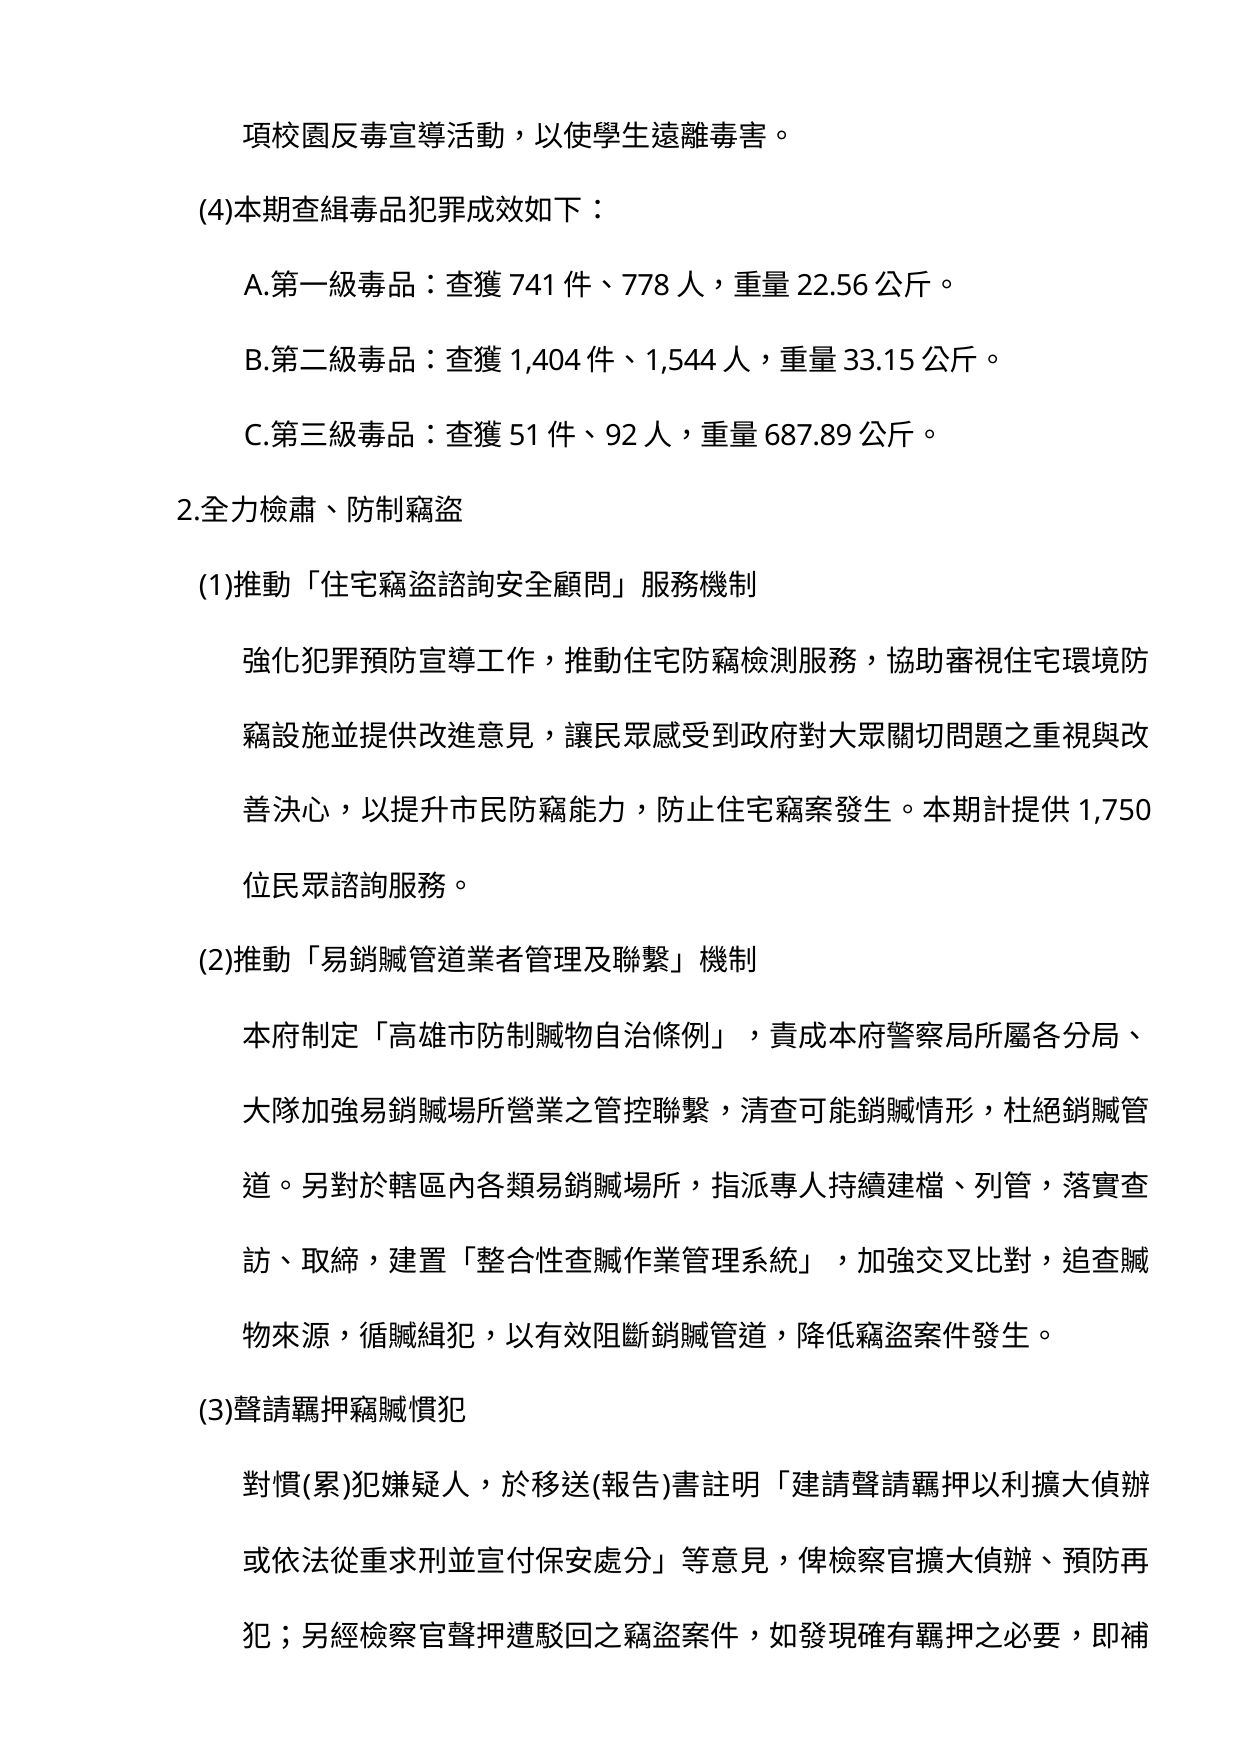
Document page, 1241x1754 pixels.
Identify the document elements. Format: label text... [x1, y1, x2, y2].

text (4)本期查緝毒品犯罪成效如下： [199, 164, 1152, 239]
text 2.全力檢肅、防制竊盜 [176, 464, 1152, 539]
text (1)推動「住宅竊盜諮詢安全顧問」服務機制 強化犯罪預防宣導工作，推動住宅防竊檢測服務，協助審視住宅環境防竊設施並提供改進意見，讓民眾感受到政府對大眾關切問題之重視與改善決心，以提升市民防竊能力，防止住宅竊案發生。本期計提供1,750位民眾諮詢服務。 [199, 539, 1152, 914]
text (3)落實「防制毒品入侵校園計畫」:運用本府各局處力量，凝聚警區、校區、社區三區力量形成防毒網絡，加強查緝及防制校園毒品，並持續辦理各項校園反毒宣導活動，以使學生遠離毒害。 [199, 89, 1152, 164]
text (2)推動「易銷贓管道業者管理及聯繫」機制 本府制定「高雄市防制贓物自治條例」，責成本府警察局所屬各分局、大隊加強易銷贓場所營業之管控聯繫，清查可能銷贓情形，杜絕銷贓管道。另對於轄區內各類易銷贓場所，指派專人持續建檔、列管，落實查訪、取締，建置「整合性查贓作業管理系統」，加強交叉比對，追查贓物來源，循贓緝犯，以有效阻斷銷贓管道，降低竊盜案件發生。 [199, 914, 1152, 1364]
text (3)聲請羈押竊贓慣犯 對慣(累)犯嫌疑人，於移送(報告)書註明「建請聲請羈押以利擴大偵辦或依法從重求刑並宣付保安處分」等意見，俾檢察官擴大偵辦、預防再犯；另經檢察官聲押遭駁回之竊盜案件，如發現確有羈押之必要，即補 [199, 1364, 1152, 1664]
text B.第二級毒品：查獲1,404件、1,544人，重量33.15公斤。 [244, 314, 1152, 389]
text C.第三級毒品：查獲51件、92人，重量687.89公斤。 [244, 389, 1152, 464]
text A.第一級毒品：查獲741件、778人，重量22.56公斤。 [244, 239, 1152, 314]
